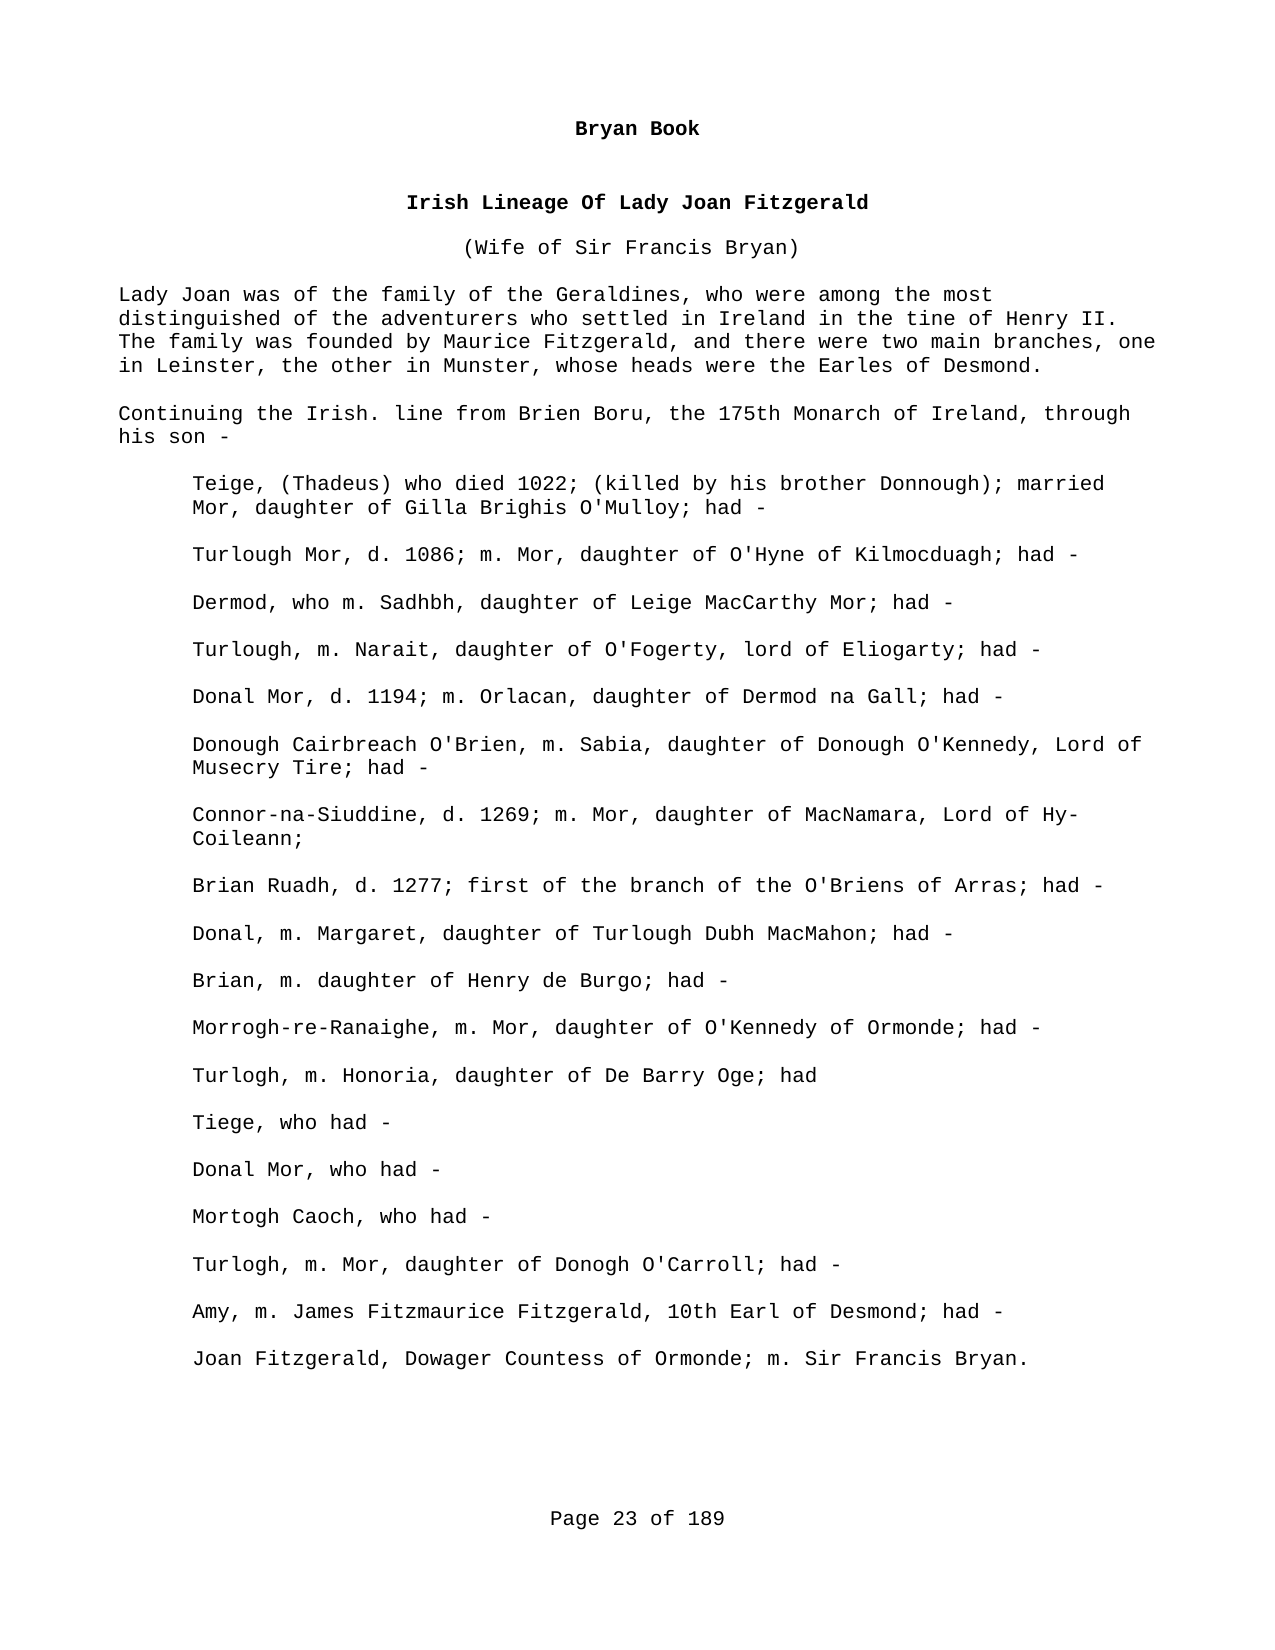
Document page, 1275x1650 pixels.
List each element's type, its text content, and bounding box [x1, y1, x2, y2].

text Dermod, who m. Sadhbh, daughter of Leige MacCarthy Mor; had - [192, 592, 1157, 615]
text (Wife of Sir Francis Bryan) [118, 237, 1157, 261]
text Tiege, who had - [192, 1112, 1157, 1136]
text Turlough Mor, d. 1086; m. Mor, daughter of O'Hyne of Kilmocduagh; had - [192, 544, 1157, 568]
text Turlough, m. Narait, daughter of O'Fogerty, lord of Eliogarty; had - [192, 639, 1157, 663]
text Brian, m. daughter of Henry de Burgo; had - [192, 970, 1157, 994]
text Donal, m. Margaret, daughter of Turlough Dubh MacMahon; had - [192, 923, 1157, 946]
text Turlogh, m. Honoria, daughter of De Barry Oge; had [192, 1064, 1157, 1088]
text Joan Fitzgerald, Dowager Countess of Ormonde; m. Sir Francis Bryan. [192, 1348, 1157, 1372]
text Connor-na-Siuddine, d. 1269; m. Mor, daughter of MacNamara, Lord of Hy-Coileann; [192, 804, 1157, 852]
subtitle Irish Lineage Of Lady Joan Fitzgerald [118, 192, 1157, 216]
text Continuing the Irish. line from Brien Boru, the 175th Monarch of Ireland, through his son - [118, 402, 1157, 450]
text Turlogh, m. Mor, daughter of Donogh O'Carroll; had - [192, 1254, 1157, 1277]
text Brian Ruadh, d. 1277; first of the branch of the O'Briens of Arras; had - [192, 875, 1157, 899]
text Amy, m. James Fitzmaurice Fitzgerald, 10th Earl of Desmond; had - [192, 1301, 1157, 1325]
text Donough Cairbreach O'Brien, m. Sabia, daughter of Donough O'Kennedy, Lord of Musecry Tire; had - [192, 733, 1157, 781]
text Lady Joan was of the family of the Geraldines, who were among the most distinguished of the adventurers who settled in Ireland in the tine of Henry II. The family was founded by Maurice Fitzgerald, and there were two main branches, one in Leinster, the other in Munster, whose heads were the Earles of Desmond. [118, 284, 1157, 379]
text Morrogh-re-Ranaighe, m. Mor, daughter of O'Kennedy of Ormonde; had - [192, 1017, 1157, 1041]
text Mortogh Caoch, who had - [192, 1206, 1157, 1230]
text Donal Mor, who had - [192, 1159, 1157, 1183]
text Donal Mor, d. 1194; m. Orlacan, daughter of Dermod na Gall; had - [192, 686, 1157, 710]
text Teige, (Thadeus) who died 1022; (killed by his brother Donnough); married Mor, daughter of Gilla Brighis O'Mulloy; had - [192, 473, 1157, 521]
